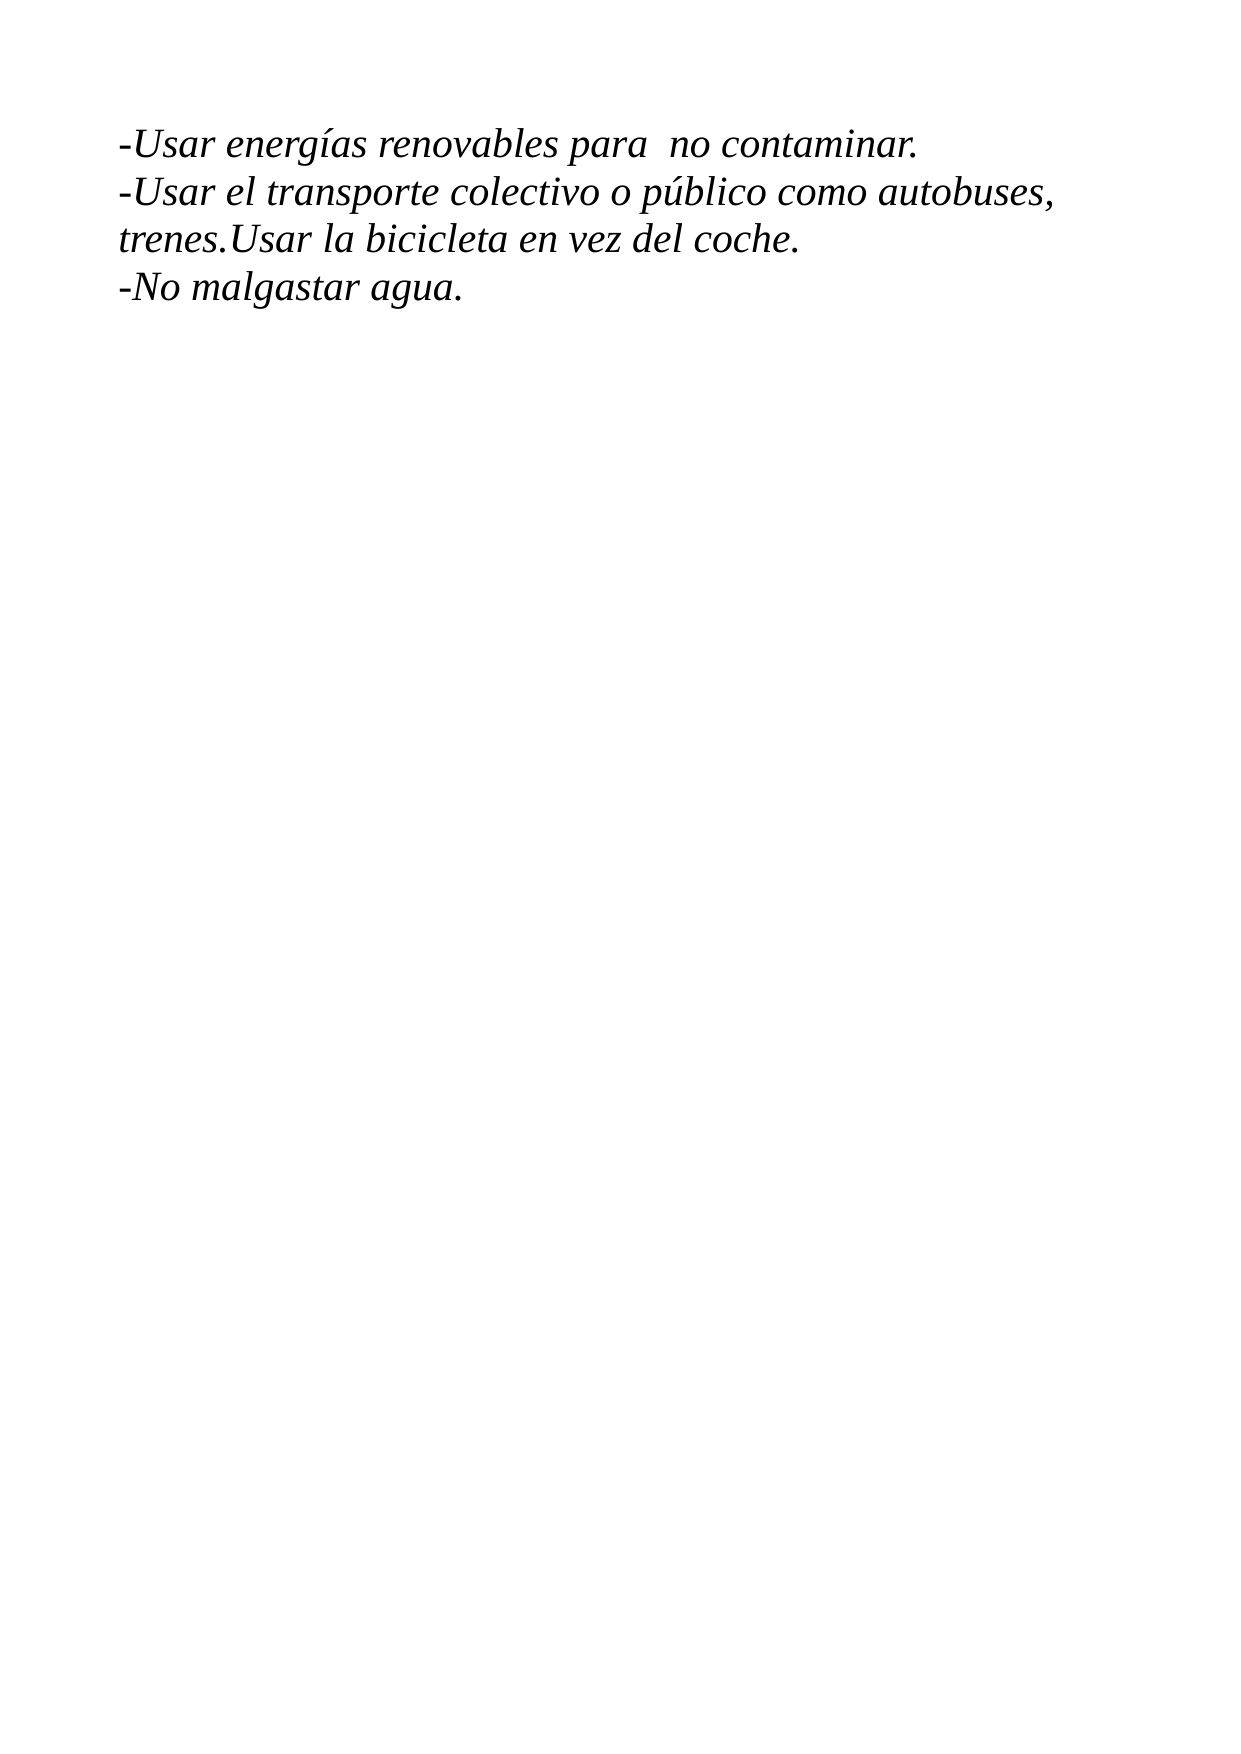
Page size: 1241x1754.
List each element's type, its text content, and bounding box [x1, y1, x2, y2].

text -Usar el transporte colectivo o público como autobuses, trenes.Usar la bicicleta en vez del coche. [118, 166, 1122, 262]
text -Usar energías renovables para no contaminar. [118, 118, 1122, 166]
text -No malgastar agua. [118, 262, 1122, 310]
